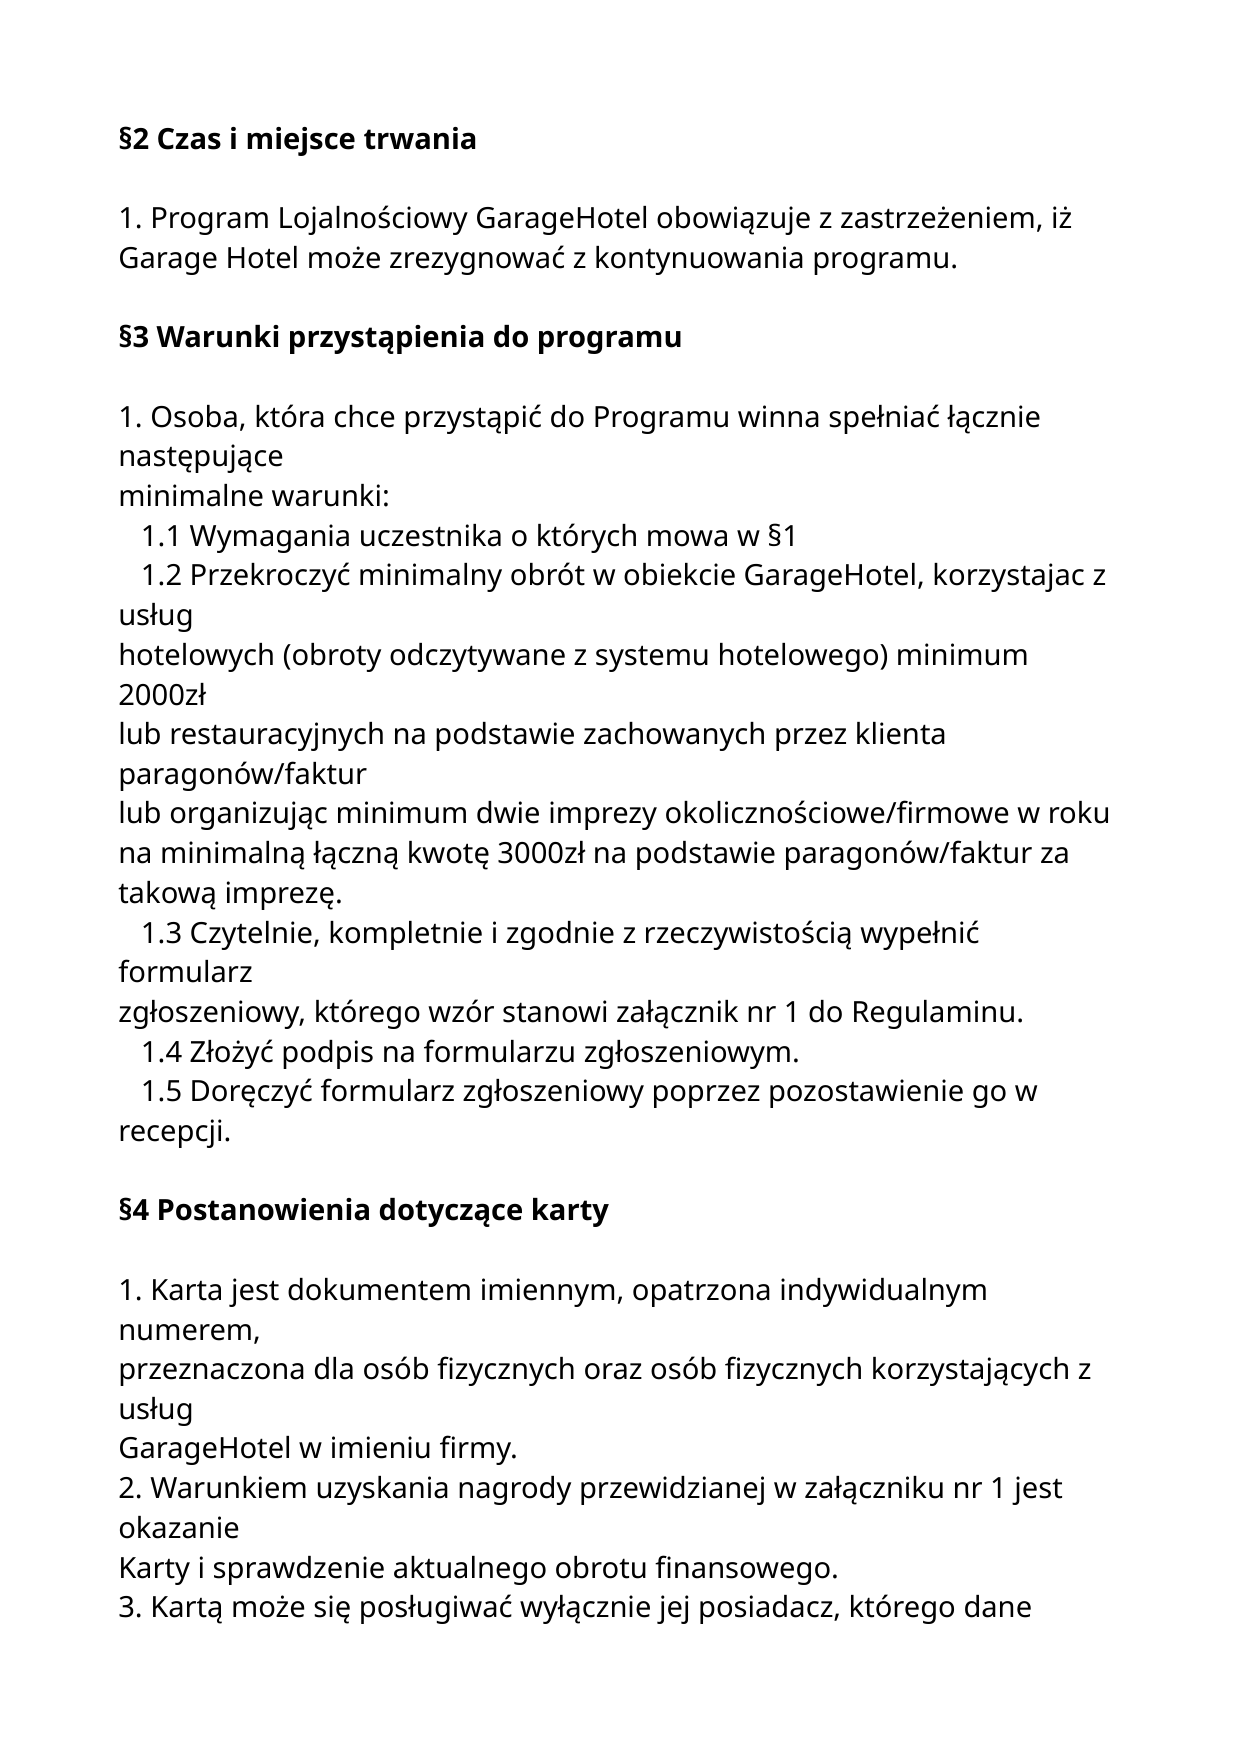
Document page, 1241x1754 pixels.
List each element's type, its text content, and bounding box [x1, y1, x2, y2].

text 1.4 Złożyć podpis na formularzu zgłoszeniowym. [118, 1031, 1122, 1071]
text 1.1 Wymagania uczestnika o których mowa w §1 [118, 515, 1122, 555]
text 2. Warunkiem uzyskania nagrody przewidzianej w załączniku nr 1 jest okazanie [118, 1467, 1122, 1547]
text 1. Karta jest dokumentem imiennym, opatrzona indywidualnym numerem, [118, 1269, 1122, 1348]
text Karty i sprawdzenie aktualnego obrotu finansowego. [118, 1547, 1122, 1587]
text 1.3 Czytelnie, kompletnie i zgodnie z rzeczywistością wypełnić formularz [118, 912, 1122, 991]
text 1. Osoba, która chce przystąpić do Programu winna spełniać łącznie następujące [118, 396, 1122, 475]
text §4 Postanowienia dotyczące karty [118, 1190, 1122, 1269]
text hotelowych (obroty odczytywane z systemu hotelowego) minimum 2000zł lub restauracyjnych na podstawie zachowanych przez klienta paragonów/faktur lub organizując minimum dwie imprezy okolicznościowe/firmowe w roku na minimalną łączną kwotę 3000zł na podstawie paragonów/faktur za takową imprezę. [118, 634, 1122, 912]
text 1.2 Przekroczyć minimalny obrót w obiekcie GarageHotel, korzystajac z usług [118, 555, 1122, 634]
text 3. Kartą może się posługiwać wyłącznie jej posiadacz, którego dane [118, 1587, 1122, 1626]
text §2 Czas i miejsce trwania [118, 118, 1122, 197]
text GarageHotel w imieniu firmy. [118, 1428, 1122, 1467]
text 1.5 Doręczyć formularz zgłoszeniowy poprzez pozostawienie go w recepcji. [118, 1071, 1122, 1190]
text 1. Program Lojalnościowy GarageHotel obowiązuje z zastrzeżeniem, iż Garage Hotel może zrezygnować z kontynuowania programu. [118, 197, 1122, 317]
text zgłoszeniowy, którego wzór stanowi załącznik nr 1 do Regulaminu. [118, 991, 1122, 1031]
text przeznaczona dla osób fizycznych oraz osób fizycznych korzystających z usług [118, 1348, 1122, 1428]
text minimalne warunki: [118, 475, 1122, 515]
text §3 Warunki przystąpienia do programu [118, 317, 1122, 396]
